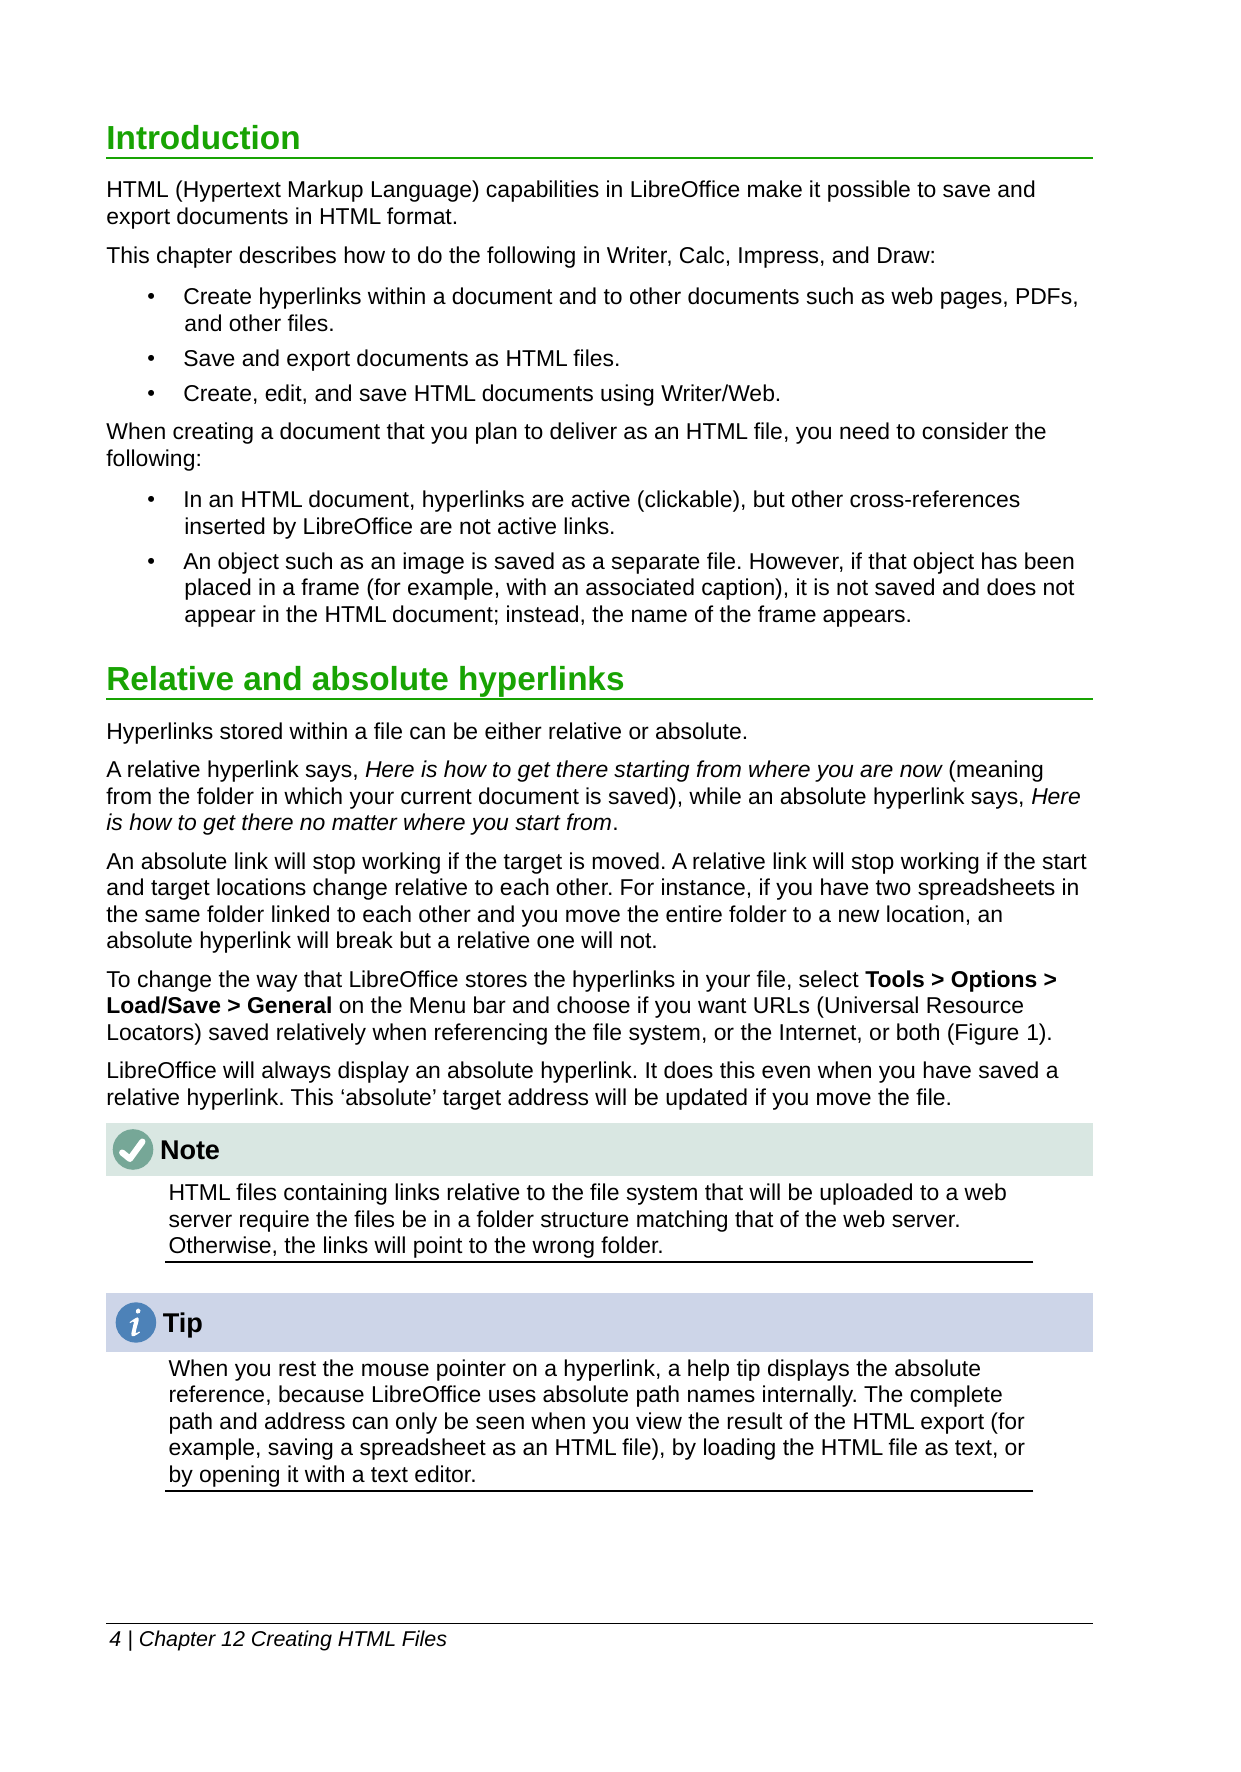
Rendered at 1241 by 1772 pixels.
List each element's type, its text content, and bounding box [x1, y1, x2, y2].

subtitle Tip [106, 1293, 1093, 1352]
list Create, edit, and save HTML documents using Writer/Web. [144, 377, 1093, 409]
text HTML (Hypertext Markup Language) capabilities in LibreOffice make it possible to save and export documents in HTML format. [106, 176, 1093, 229]
text HTML files containing links relative to the file system that will be uploaded to a web server require the files be in a folder structure matching that of the web server. Otherwise, the links will point to the wrong folder. [165, 1176, 1033, 1261]
subtitle Introduction [106, 118, 1093, 157]
list Save and export documents as HTML files. [144, 342, 1093, 371]
list This chapter describes how to do the following in Writer, Calc, Impress, and Draw: [106, 242, 1093, 268]
list When creating a document that you plan to deliver as an HTML file, you need to consider the following: [106, 418, 1093, 471]
text To change the way that LibreOffice stores the hyperlinks in your file, select Tools > Options > Load/Save > General on the Menu bar and choose if you want URLs (Universal Resource Locators) saved relatively when referencing the file system, or the Internet, or both (Figure 1). [106, 966, 1093, 1045]
text Hyperlinks stored within a file can be either relative or absolute. [106, 718, 1093, 744]
list In an HTML document, hyperlinks are active (clickable), but other cross-references inserted by LibreOffice are not active links. [144, 483, 1093, 539]
text When you rest the mouse pointer on a hyperlink, a help tip displays the absolute reference, because LibreOffice uses absolute path names internally. The complete path and address can only be seen when you view the result of the HTML export (for example, saving a spreadsheet as an HTML file), by loading the HTML file as text, or by opening it with a text editor. [165, 1352, 1033, 1490]
subtitle Relative and absolute hyperlinks [106, 659, 1093, 698]
subtitle Note [106, 1123, 1093, 1176]
list An object such as an image is saved as a separate file. However, if that object has been placed in a frame (for example, with an associated caption), it is not saved and does not appear in the HTML document; instead, the name of the frame appears. [144, 545, 1093, 630]
text LibreOffice will always display an absolute hyperlink. It does this even when you have saved a relative hyperlink. This ‘absolute’ target address will be updated if you move the file. [106, 1057, 1093, 1110]
list Create hyperlinks within a document and to other documents such as web pages, PDFs, and other files. [144, 280, 1093, 336]
text An absolute link will stop working if the target is moved. A relative link will stop working if the start and target locations change relative to each other. For instance, if you have two spreadsheets in the same folder linked to each other and you move the entire folder to a new location, an absolute hyperlink will break but a relative one will not. [106, 848, 1093, 953]
text A relative hyperlink says, Here is how to get there starting from where you are now (meaning from the folder in which your current document is saved), while an absolute hyperlink says, Here is how to get there no matter where you start from. [106, 756, 1093, 836]
